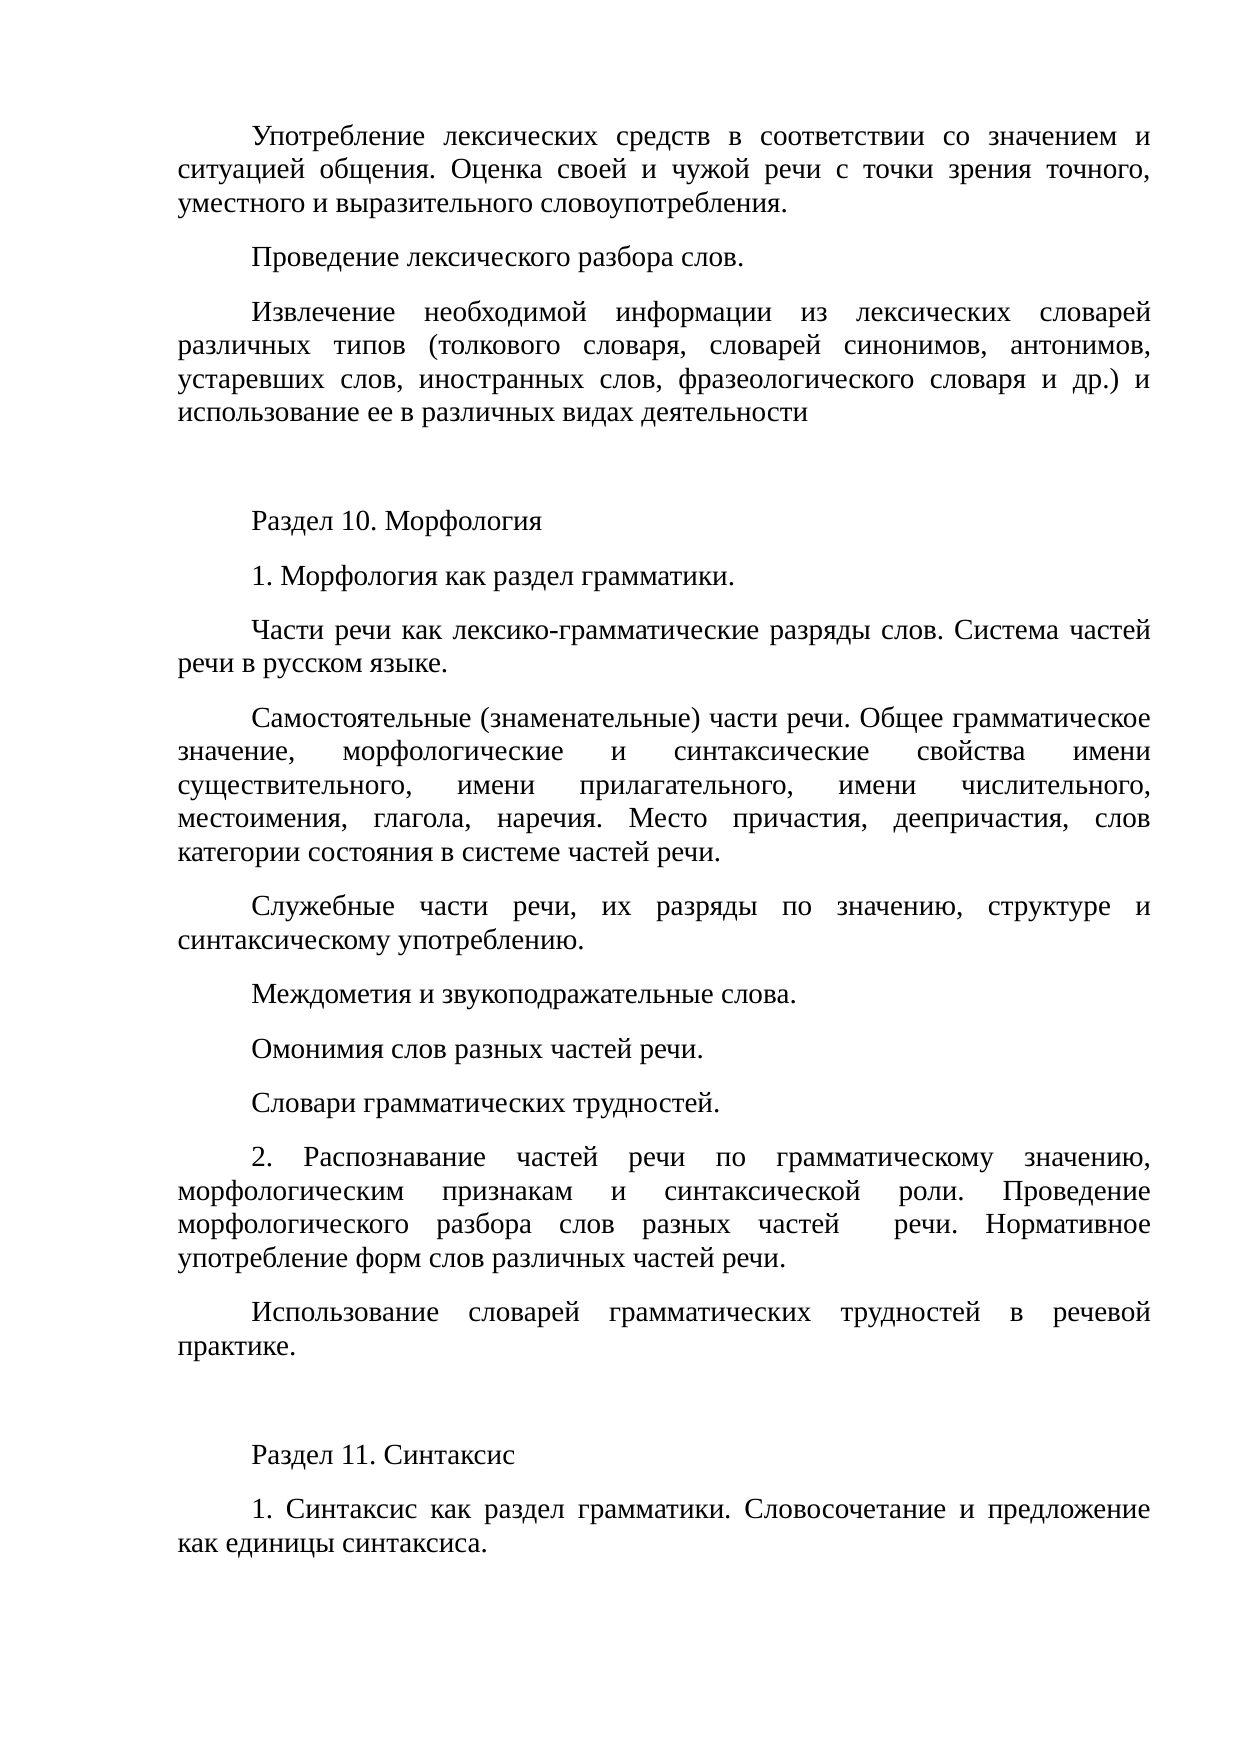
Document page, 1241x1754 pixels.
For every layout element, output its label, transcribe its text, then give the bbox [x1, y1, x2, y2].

list Словари грамматических трудностей. [177, 1085, 1152, 1119]
list Употребление лексических средств в соответствии со значением и ситуацией общения. Оценка своей и чужой речи с точки зрения точного, уместного и выразительного словоупотребления. [177, 118, 1152, 219]
list Использование словарей грамматических трудностей в речевой практике. [177, 1294, 1152, 1362]
list Омонимия слов разных частей речи. [177, 1031, 1152, 1064]
list Части речи как лексико-грамматические разряды слов. Система частей речи в русском языке. [177, 612, 1152, 679]
list Самостоятельные (знаменательные) части речи. Общее грамматическое значение, морфологические и синтаксические свойства имени существительного, имени прилагательного, имени числительного, местоимения, глагола, наречия. Место причастия, деепричастия, слов категории состояния в системе частей речи. [177, 700, 1152, 868]
list 1. Морфология как раздел грамматики. [177, 558, 1152, 591]
list Междометия и звукоподражательные слова. [177, 976, 1152, 1010]
list Извлечение необходимой информации из лексических словарей различных типов (толкового словаря, словарей синонимов, антонимов, устаревших слов, иностранных слов, фразеологического словаря и др.) и использование ее в различных видах деятельности [177, 294, 1152, 428]
list Проведение лексического разбора слов. [177, 239, 1152, 273]
list Раздел 10. Морфология [177, 503, 1152, 537]
list 1. Синтаксис как раздел грамматики. Словосочетание и предложение как единицы синтаксиса. [177, 1491, 1152, 1558]
list Раздел 11. Синтаксис [177, 1437, 1152, 1470]
list 2. Распознавание частей речи по грамматическому значению, морфологическим признакам и синтаксической роли. Проведение морфологического разбора слов разных частей речи. Нормативное употребление форм слов различных частей речи. [177, 1139, 1152, 1274]
list Служебные части речи, их разряды по значению, структуре и синтаксическому употреблению. [177, 888, 1152, 956]
